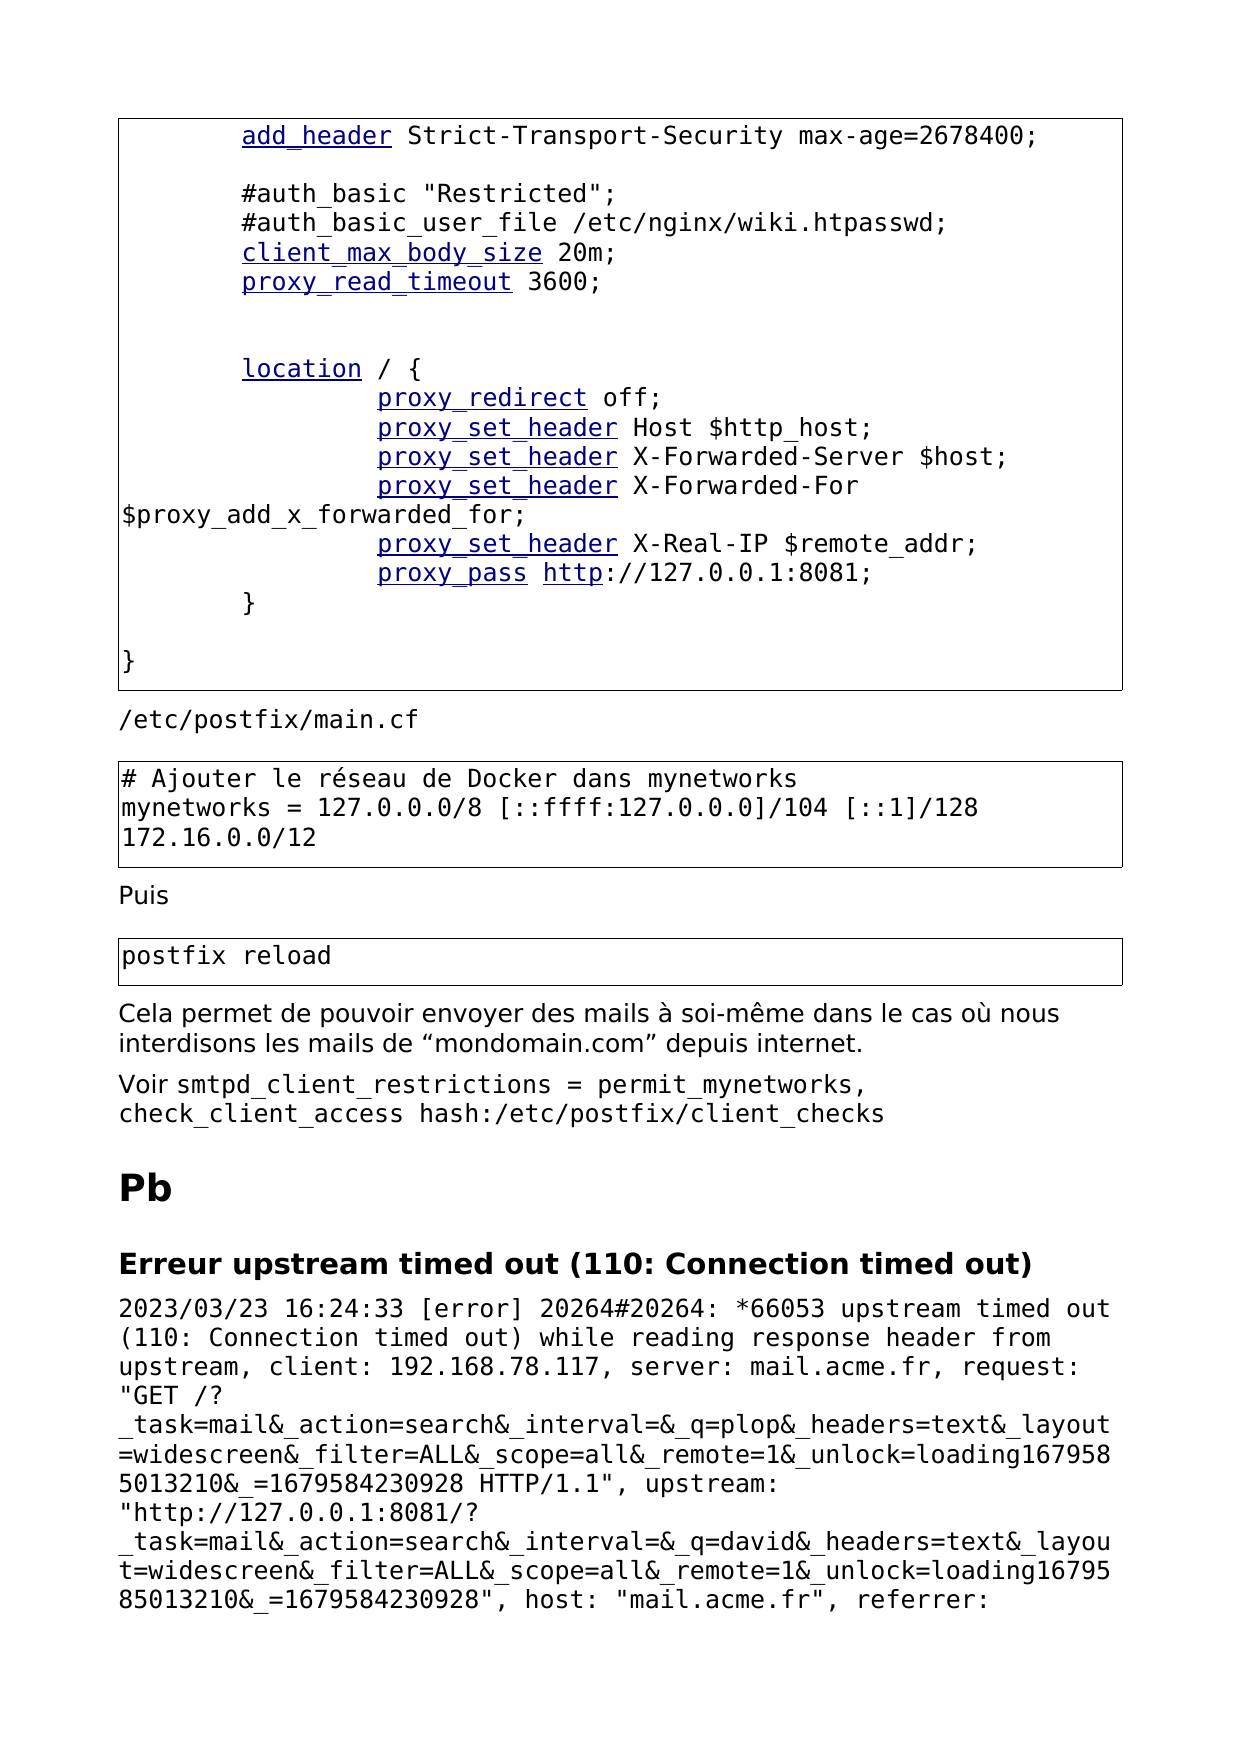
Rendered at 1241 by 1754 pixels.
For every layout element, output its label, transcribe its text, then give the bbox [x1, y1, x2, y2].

text Cela permet de pouvoir envoyer des mails à soi-même dans le cas où nous interdisons les mails de “mondomain.com” depuis internet. [118, 1000, 1122, 1058]
text 2023/03/23 16:24:33 [error] 20264#20264: *66053 upstream timed out (110: Connection timed out) while reading response header from upstream, client: 192.168.78.117, server: mail.acme.fr, request: "GET /?_task=mail&_action=search&_interval=&_q=plop&_headers=text&_layout=widescreen&_filter=ALL&_scope=all&_remote=1&_unlock=loading1679585013210&_=1679584230928 HTTP/1.1", upstream: "http://127.0.0.1:8081/?_task=mail&_action=search&_interval=&_q=david&_headers=text&_layout=widescreen&_filter=ALL&_scope=all&_remote=1&_unlock=loading1679585013210&_=1679584230928", host: "mail.acme.fr", referrer: [118, 1294, 1122, 1615]
table_header add_header Strict-Transport-Security max-age=2678400; #auth_basic "Restricted"; #auth_basic_user_file /etc/nginx/wiki.htpasswd; client_max_body_size 20m; proxy_read_timeout 3600; location / { proxy_redirect off; proxy_set_header Host $http_host; proxy_set_header X-Forwarded-Server $host; proxy_set_header X-Forwarded-For $proxy_add_x_forwarded_for; proxy_set_header X-Real-IP $remote_addr; proxy_pass http://127.0.0.1:8081; } } [119, 119, 1122, 690]
table_header postfix reload [119, 939, 1122, 985]
text Voir smtpd_client_restrictions = permit_mynetworks, check_client_access hash:/etc/postfix/client_checks [118, 1071, 1122, 1129]
text Puis [118, 881, 1122, 911]
table_header # Ajouter le réseau de Docker dans mynetworks mynetworks = 127.0.0.0/8 [::ffff:127.0.0.0]/104 [::1]/128 172.16.0.0/12 [119, 762, 1122, 867]
subtitle Erreur upstream timed out (110: Connection timed out) [118, 1247, 1122, 1281]
subtitle Pb [118, 1166, 1122, 1210]
text /etc/postfix/main.cf [118, 705, 1122, 734]
